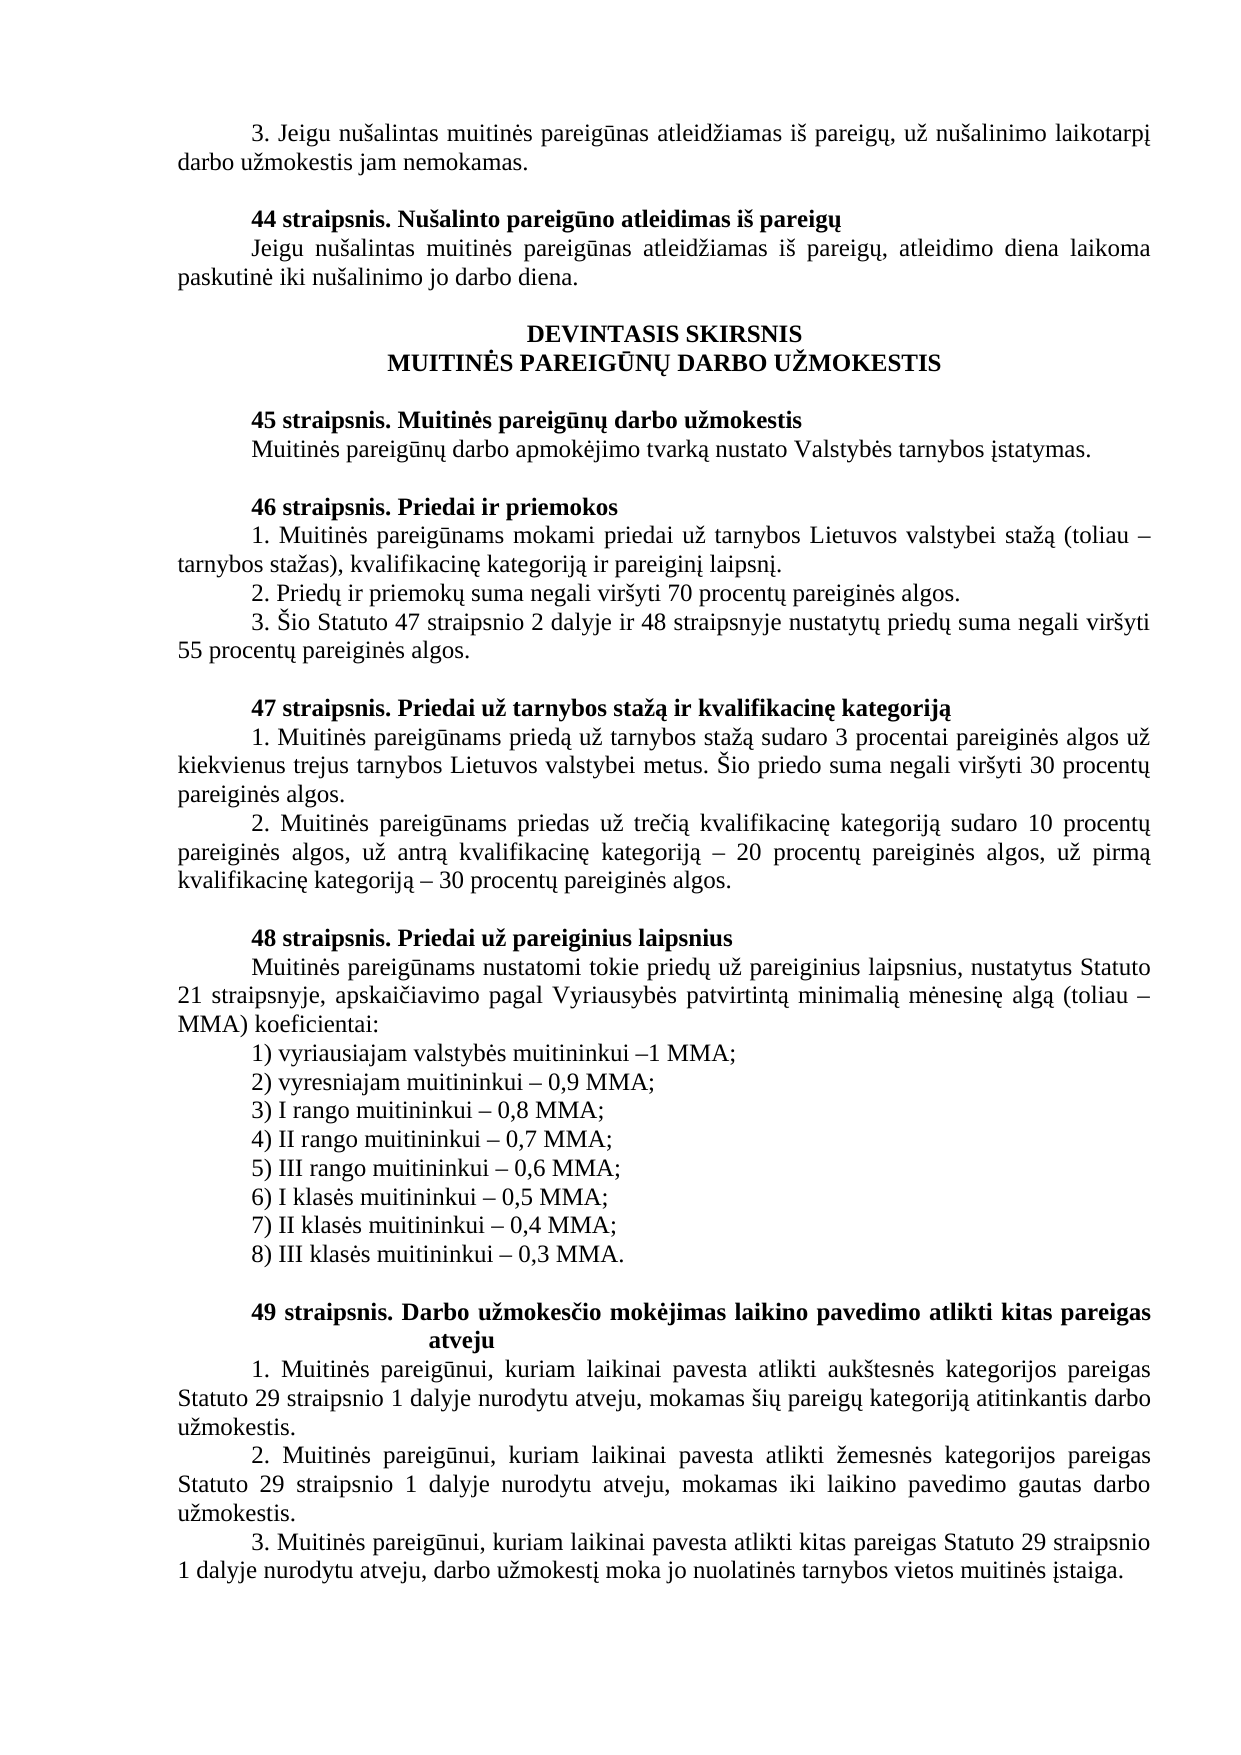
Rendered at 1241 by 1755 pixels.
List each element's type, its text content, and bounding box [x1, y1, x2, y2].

text 49 straipsnis. Darbo užmokesčio mokėjimas laikino pavedimo atlikti kitas pareigas atveju [251, 1297, 1152, 1354]
text 3. Muitinės pareigūnui, kuriam laikinai pavesta atlikti kitas pareigas Statuto 29 straipsnio 1 dalyje nurodytu atveju, darbo užmokestį moka jo nuolatinės tarnybos vietos muitinės įstaiga. [177, 1527, 1152, 1584]
text 1) vyriausiajam valstybės muitininkui –1 MMA; [177, 1038, 1152, 1067]
text 44 straipsnis. Nušalinto pareigūno atleidimas iš pareigų [177, 204, 1152, 233]
text 5) III rango muitininkui – 0,6 MMA; [177, 1153, 1152, 1182]
text 6) I klasės muitininkui – 0,5 MMA; [177, 1182, 1152, 1211]
text Muitinės pareigūnams nustatomi tokie priedų už pareiginius laipsnius, nustatytus Statuto 21 straipsnyje, apskaičiavimo pagal Vyriausybės patvirtintą minimalią mėnesinę algą (toliau – MMA) koeficientai: [177, 952, 1152, 1038]
text 48 straipsnis. Priedai už pareiginius laipsnius [177, 923, 1152, 952]
text 45 straipsnis. Muitinės pareigūnų darbo užmokestis [177, 406, 1152, 434]
text 2. Priedų ir priemokų suma negali viršyti 70 procentų pareiginės algos. [177, 578, 1152, 607]
text 2. Muitinės pareigūnams priedas už trečią kvalifikacinę kategoriją sudaro 10 procentų pareiginės algos, už antrą kvalifikacinę kategoriją – 20 procentų pareiginės algos, už pirmą kvalifikacinę kategoriją – 30 procentų pareiginės algos. [177, 808, 1152, 894]
text Jeigu nušalintas muitinės pareigūnas atleidžiamas iš pareigų, atleidimo diena laikoma paskutinė iki nušalinimo jo darbo diena. [177, 233, 1152, 291]
text 1. Muitinės pareigūnams priedą už tarnybos stažą sudaro 3 procentai pareiginės algos už kiekvienus trejus tarnybos Lietuvos valstybei metus. Šio priedo suma negali viršyti 30 procentų pareiginės algos. [177, 722, 1152, 808]
text 46 straipsnis. Priedai ir priemokos [177, 492, 1152, 521]
text 1. Muitinės pareigūnams mokami priedai už tarnybos Lietuvos valstybei stažą (toliau – tarnybos stažas), kvalifikacinę kategoriją ir pareiginį laipsnį. [177, 521, 1152, 578]
text 7) II klasės muitininkui – 0,4 MMA; [177, 1211, 1152, 1239]
text Muitinės pareigūnų darbo apmokėjimo tvarką nustato Valstybės tarnybos įstatymas. [177, 434, 1152, 463]
text 47 straipsnis. Priedai už tarnybos stažą ir kvalifikacinę kategoriją [177, 693, 1152, 722]
text 4) II rango muitininkui – 0,7 MMA; [177, 1124, 1152, 1153]
text 3. Jeigu nušalintas muitinės pareigūnas atleidžiamas iš pareigų, už nušalinimo laikotarpį darbo užmokestis jam nemokamas. [177, 118, 1152, 176]
text 1. Muitinės pareigūnui, kuriam laikinai pavesta atlikti aukštesnės kategorijos pareigas Statuto 29 straipsnio 1 dalyje nurodytu atveju, mokamas šių pareigų kategoriją atitinkantis darbo užmokestis. [177, 1354, 1152, 1441]
text 3) I rango muitininkui – 0,8 MMA; [177, 1096, 1152, 1124]
text 8) III klasės muitininkui – 0,3 MMA. [177, 1239, 1152, 1268]
text 2. Muitinės pareigūnui, kuriam laikinai pavesta atlikti žemesnės kategorijos pareigas Statuto 29 straipsnio 1 dalyje nurodytu atveju, mokamas iki laikino pavedimo gautas darbo užmokestis. [177, 1441, 1152, 1527]
text 2) vyresniajam muitininkui – 0,9 MMA; [177, 1067, 1152, 1096]
text DEVINTASIS SKIRSNIS [177, 319, 1152, 348]
text MUITINĖS PAREIGŪNŲ DARBO UŽMOKESTIS [177, 348, 1152, 377]
text 3. Šio Statuto 47 straipsnio 2 dalyje ir 48 straipsnyje nustatytų priedų suma negali viršyti 55 procentų pareiginės algos. [177, 607, 1152, 664]
